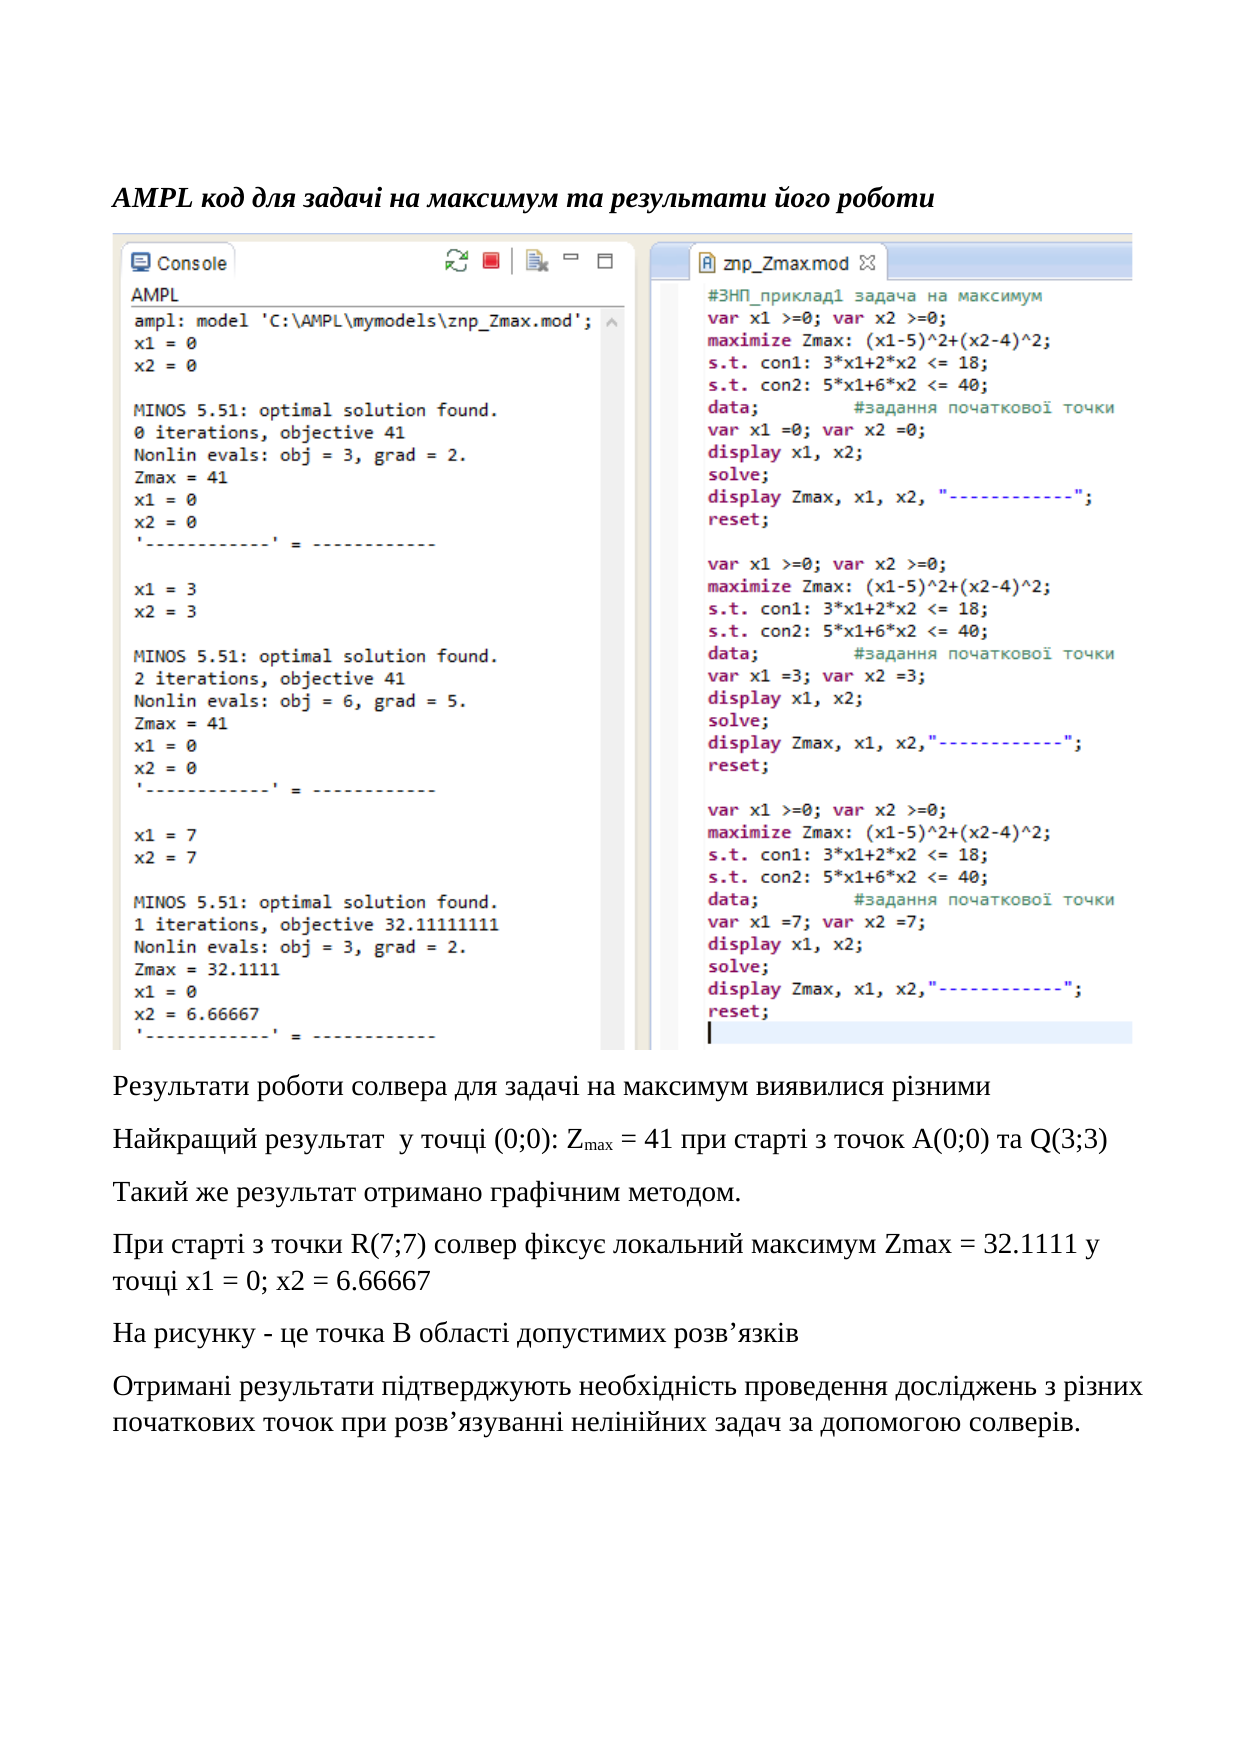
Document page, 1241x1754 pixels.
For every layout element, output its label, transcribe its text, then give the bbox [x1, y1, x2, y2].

text Результати роботи солвера для задачі на максимум виявилися різними [112, 1068, 1165, 1102]
text Отримані результати підтверджують необхідність проведення досліджень з різних початкових точок при розв’язуванні нелінійних задач за допомогою солверів. [112, 1368, 1165, 1438]
text AMPL код для задачі на максимум та результати його роботи [112, 181, 1165, 214]
picture [112, 233, 1133, 1050]
text Такий же результат отримано графічним методом. [112, 1174, 1165, 1207]
text При старті з точки R(7;7) солвер фіксує локальний максимум Zmax = 32.1111 у точці x1 = 0; x2 = 6.66667 [112, 1227, 1165, 1296]
text Найкращий результат у точці (0;0): Zmax = 41 при старті з точок А(0;0) та Q(3;3) [112, 1121, 1165, 1154]
text На рисунку - це точка В області допустимих розв’язків [112, 1316, 1165, 1349]
